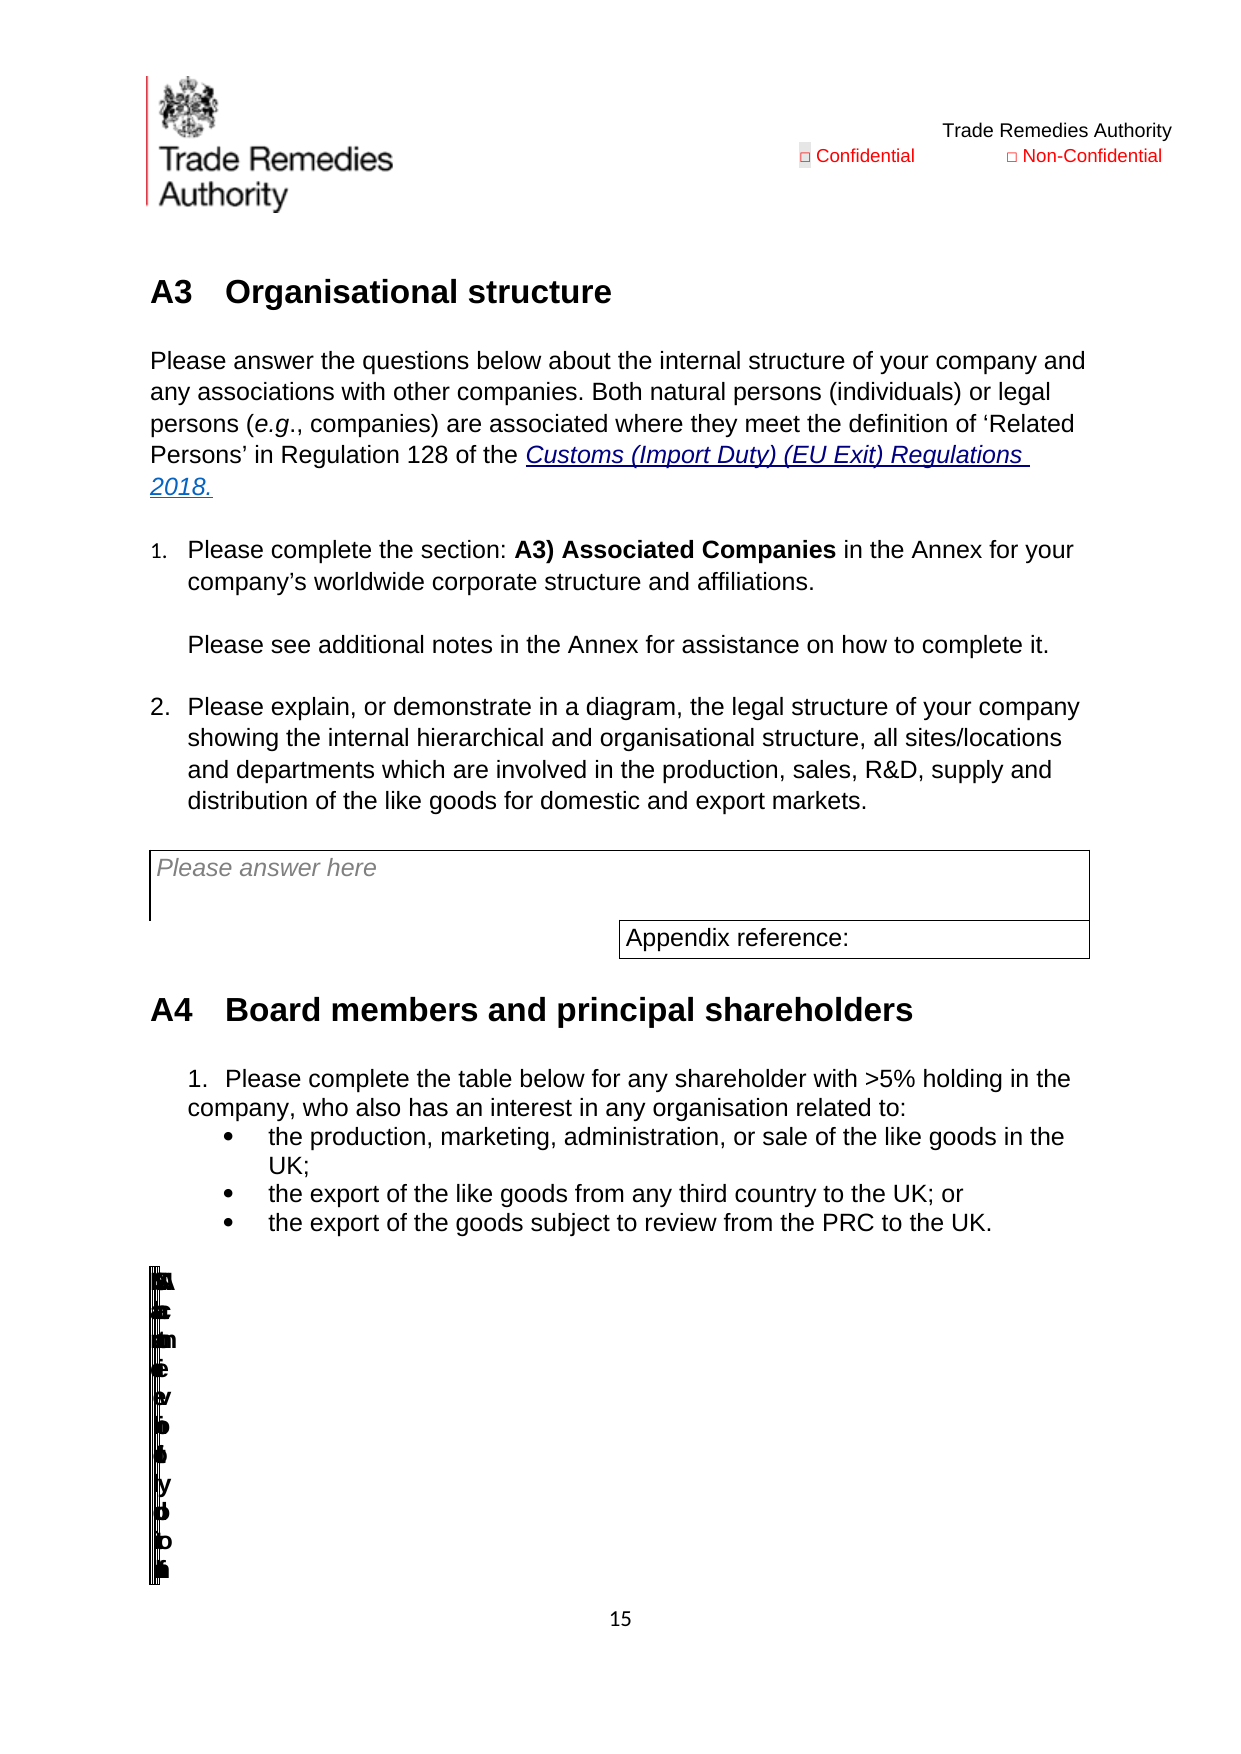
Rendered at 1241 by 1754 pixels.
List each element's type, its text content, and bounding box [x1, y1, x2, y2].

subtitle A3 Organisational structure [150, 272, 1090, 310]
text Please answer the questions below about the internal structure of your company and any associations with other companies. Both natural persons (individuals) or legal persons (e.g., companies) are associated where they meet the definition of ‘Related Persons’ in Regulation 128 of the Customs (Import Duty) (EU Exit) Regulations 2018. [150, 346, 1090, 501]
list Please see additional notes in the Annex for assistance on how to complete it. [187, 630, 1090, 659]
list Please explain, or demonstrate in a diagram, the legal structure of your company showing the internal hierarchical and organisational structure, all sites/locations and departments which are involved in the production, sales, R&D, supply and distribution of the like goods for domestic and export markets. [150, 692, 1090, 815]
table_cell [150, 921, 619, 958]
table_cell Appendix reference: [620, 921, 1089, 958]
list the export of the goods subject to review from the PRC to the UK. [224, 1208, 1090, 1237]
list the production, marketing, administration, or sale of the like goods in the UK; [224, 1122, 1090, 1179]
table_header Please answer here [151, 851, 1089, 919]
list Please complete the table below for any shareholder with >5% holding in the company, who also has an interest in any organisation related to: [187, 1064, 1090, 1122]
subtitle A4 Board members and principal shareholders [150, 991, 1090, 1029]
list the export of the like goods from any third country to the UK; or [224, 1179, 1090, 1208]
list Please complete the section: A3) Associated Companies in the Annex for your company’s worldwide corporate structure and affiliations. [150, 535, 1090, 596]
